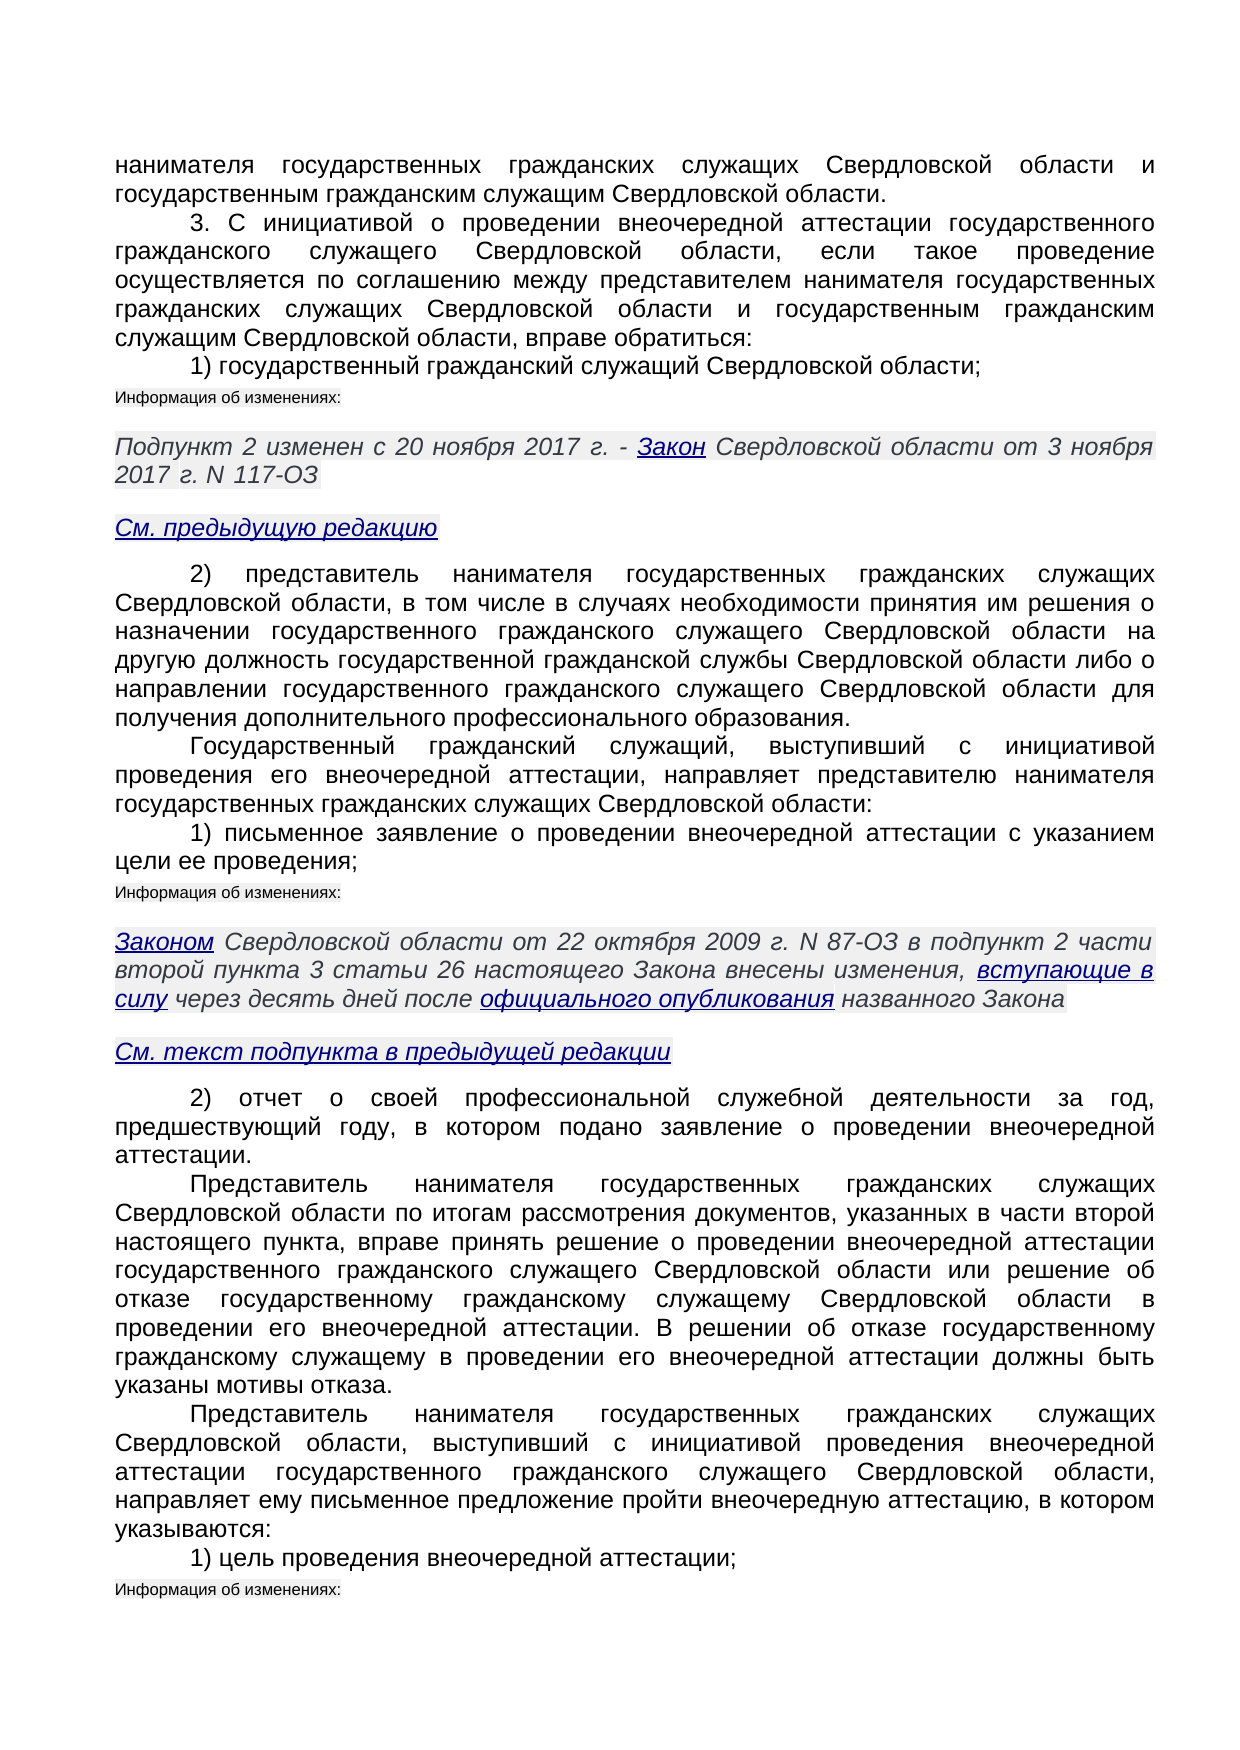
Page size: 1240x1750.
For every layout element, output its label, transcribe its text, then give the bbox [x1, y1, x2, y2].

text нанимателя государственных гражданских служащих Свердловской области и государственным гражданским служащим Свердловской области. [114, 150, 1156, 207]
text Информация об изменениях: [341, 1579, 1156, 1598]
text Информация об изменениях: [341, 388, 1156, 407]
text 2) представитель нанимателя государственных гражданских служащих Свердловской области, в том числе в случаях необходимости принятия им решения о назначении государственного гражданского служащего Свердловской области на другую должность государственной гражданской службы Свердловской области либо о направлении государственного гражданского служащего Свердловской области для получения дополнительного профессионального образования. [114, 559, 1156, 731]
text Представитель нанимателя государственных гражданских служащих Свердловской области по итогам рассмотрения документов, указанных в части второй настоящего пункта, вправе принять решение о проведении внеочередной аттестации государственного гражданского служащего Свердловской области или решение об отказе государственному гражданскому служащему Свердловской области в проведении его внеочередной аттестации. В решении об отказе государственному гражданскому служащему в проведении его внеочередной аттестации должны быть указаны мотивы отказа. [114, 1169, 1156, 1399]
text 3. С инициативой о проведении внеочередной аттестации государственного гражданского служащего Свердловской области, если такое проведение осуществляется по соглашению между представителем нанимателя государственных гражданских служащих Свердловской области и государственным гражданским служащим Свердловской области, вправе обратиться: [114, 207, 1156, 351]
text 1) государственный гражданский служащий Свердловской области; [114, 351, 1156, 380]
text Информация об изменениях: [341, 883, 1156, 902]
text 2) отчет о своей профессиональной служебной деятельности за год, предшествующий году, в котором подано заявление о проведении внеочередной аттестации. [114, 1083, 1156, 1169]
text Государственный гражданский служащий, выступивший с инициативой проведения его внеочередной аттестации, направляет представителю нанимателя государственных гражданских служащих Свердловской области: [114, 731, 1156, 818]
text 1) цель проведения внеочередной аттестации; [114, 1543, 1156, 1571]
text Представитель нанимателя государственных гражданских служащих Свердловской области, выступивший с инициативой проведения внеочередной аттестации государственного гражданского служащего Свердловской области, направляет ему письменное предложение пройти внеочередную аттестацию, в котором указываются: [114, 1399, 1156, 1543]
text 1) письменное заявление о проведении внеочередной аттестации с указанием цели ее проведения; [114, 818, 1156, 875]
text См. предыдущую редакцию [114, 513, 1156, 542]
text Подпункт 2 изменен с 20 ноября 2017 г. - Закон Свердловской области от 3 ноября 2017 г. N 117-ОЗ [321, 460, 1156, 489]
text См. текст подпункта в предыдущей редакции [673, 1037, 1156, 1066]
